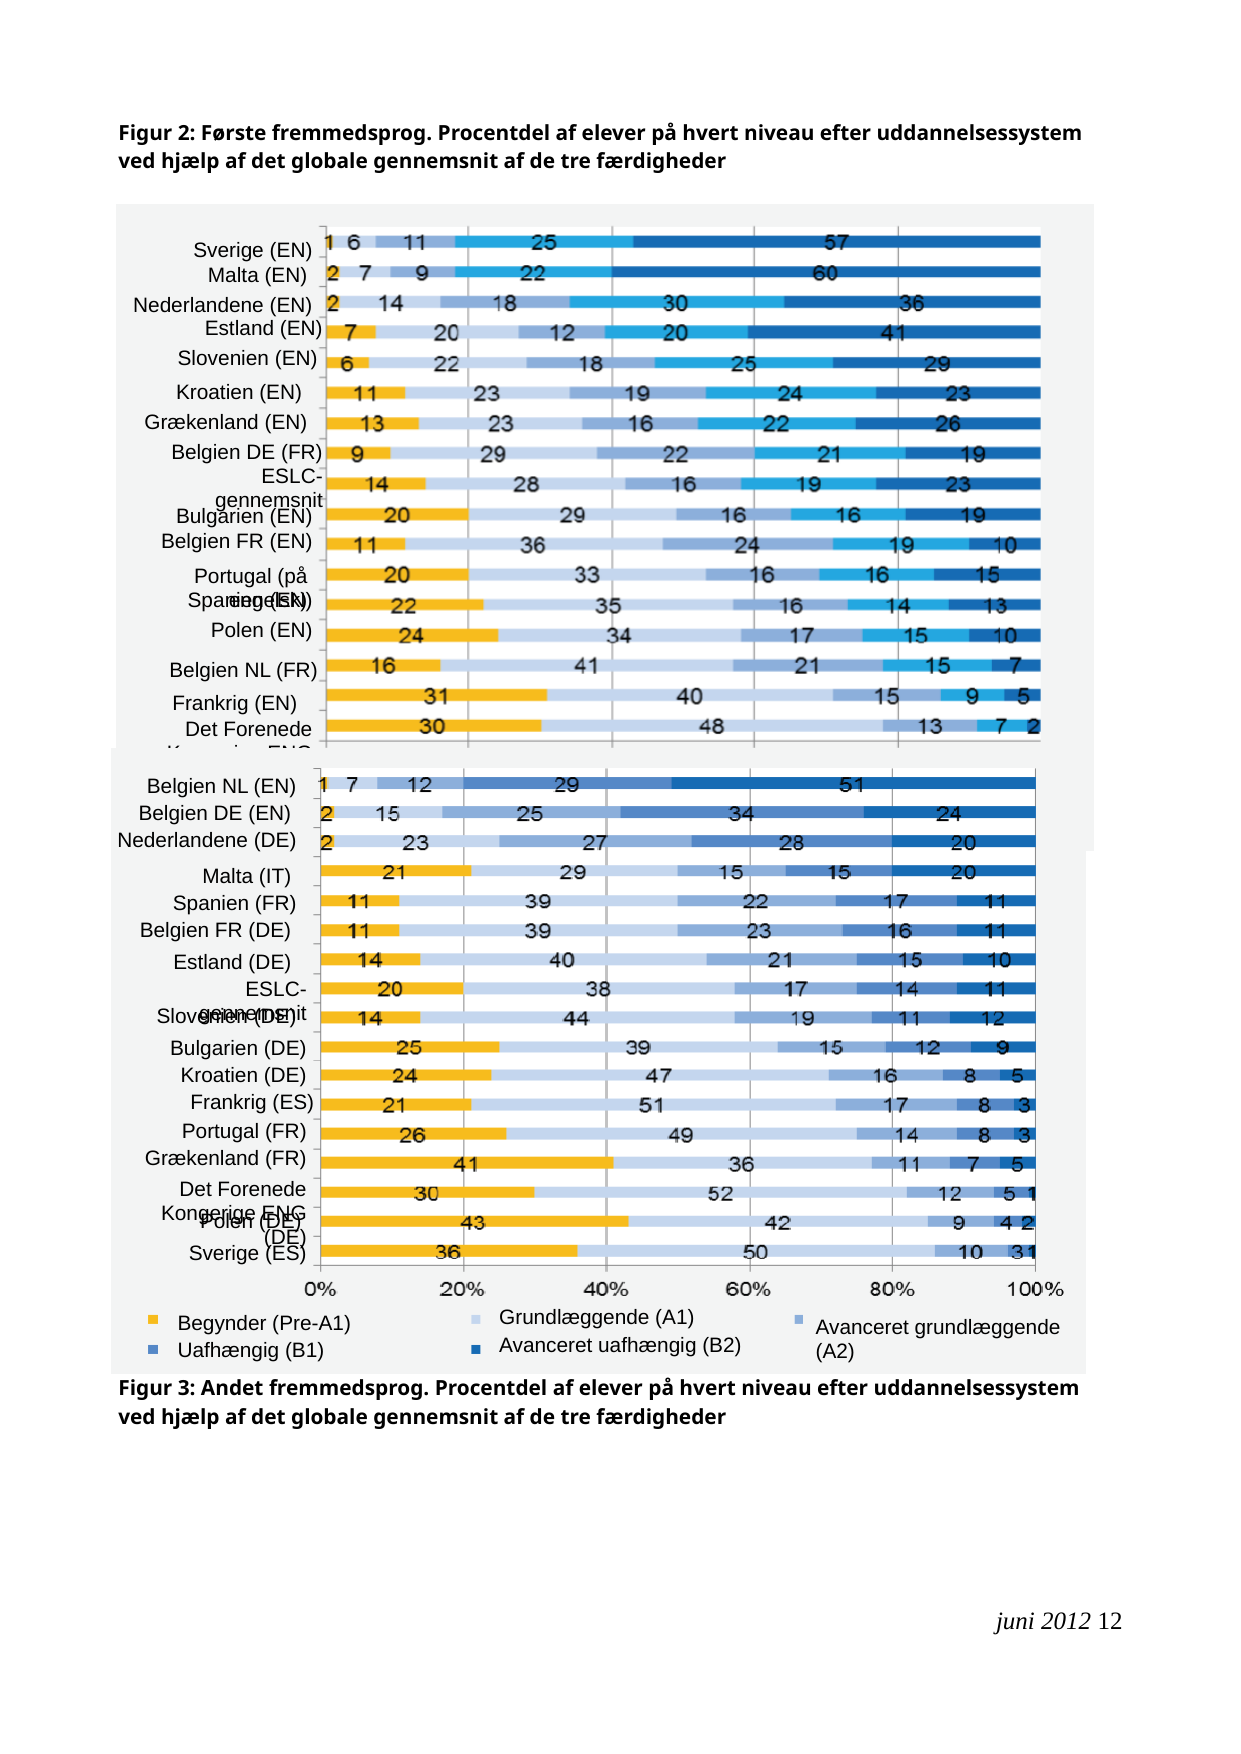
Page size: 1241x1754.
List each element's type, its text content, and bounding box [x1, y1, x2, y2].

picture [111, 204, 1094, 1374]
text Figur 2: Første fremmedsprog. Procentdel af elever på hvert niveau efter uddannelsessystem ved hjælp af det globale gennemsnit af de tre færdigheder [118, 118, 1122, 175]
text Figur 3: Andet fremmedsprog. Procentdel af elever på hvert niveau efter uddannelsessystem ved hjælp af det globale gennemsnit af de tre færdigheder [118, 189, 1122, 1430]
